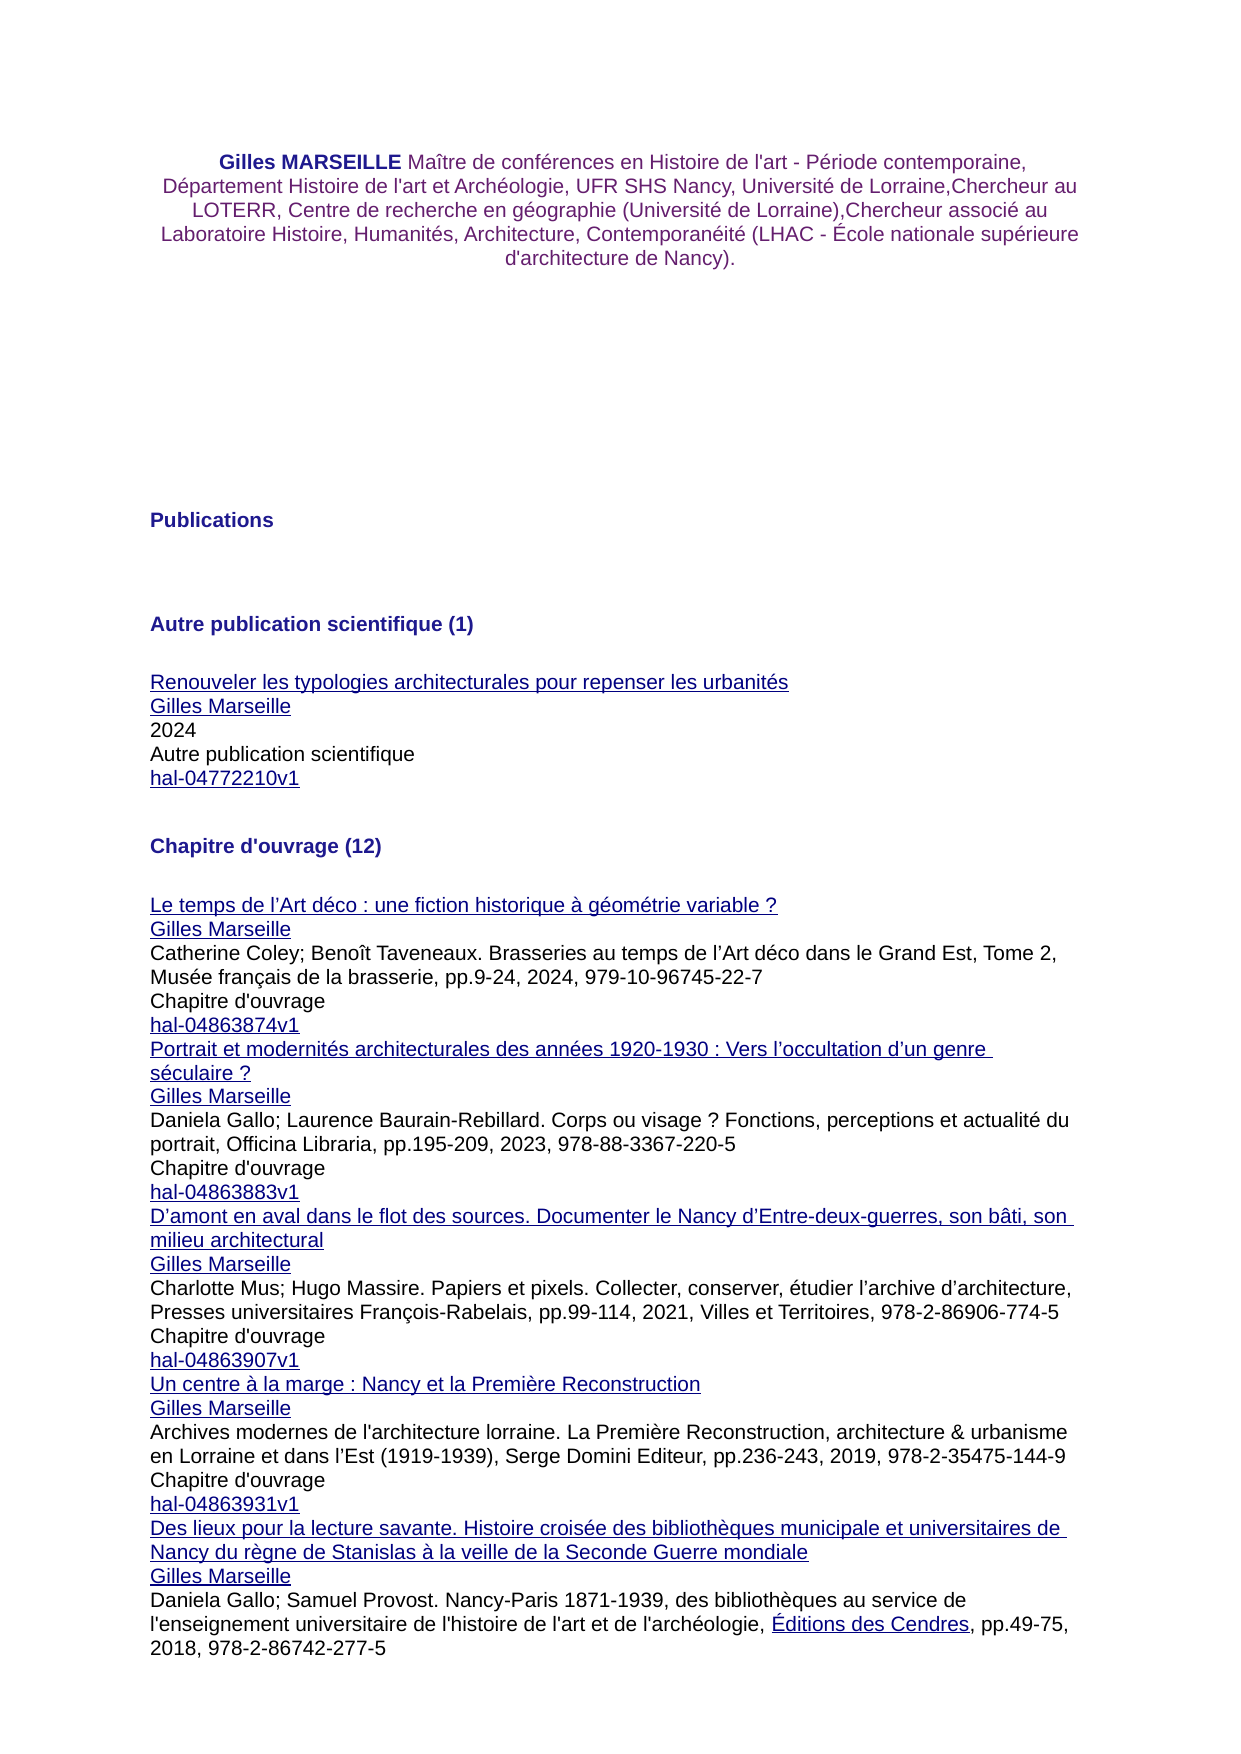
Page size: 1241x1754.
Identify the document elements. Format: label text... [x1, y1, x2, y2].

subtitle Chapitre d'ouvrage (12) [150, 834, 1090, 858]
subtitle Gilles MARSEILLE Maître de conférences en Histoire de l'art - Période contemporaine, Département Histoire de l'art et Archéologie, UFR SHS Nancy, Université de Lorraine,Chercheur au LOTERR, Centre de recherche en géographie (Université de Lorraine),Chercheur associé au Laboratoire Histoire, Humanités, Architecture, Contemporanéité (LHAC - École nationale supérieure d'architecture de Nancy). [150, 150, 1090, 270]
subtitle Publications [150, 508, 1090, 532]
table_cell Un centre à la marge : Nancy et la Première Reconstruction Gilles Marseille Archives modernes de l'architecture lorraine. La Première Reconstruction, architecture & urbanisme en Lorraine et dans l’Est (1919-1939), Serge Domini Editeur, pp.236-243, 2019, 978-2-35475-144-9 Chapitre d'ouvrage hal-04863931v1 [150, 1372, 1090, 1516]
table_header Renouveler les typologies architecturales pour repenser les urbanités Gilles Marseille 2024 Autre publication scientifique hal-04772210v1 [150, 670, 1090, 789]
table_cell D’amont en aval dans le flot des sources. Documenter le Nancy d’Entre-deux-guerres, son bâti, son milieu architectural Gilles Marseille Charlotte Mus; Hugo Massire. Papiers et pixels. Collecter, conserver, étudier l’archive d’architecture, Presses universitaires François-Rabelais, pp.99-114, 2021, Villes et Territoires, 978-2-86906-774-5 Chapitre d'ouvrage hal-04863907v1 [150, 1204, 1090, 1372]
table_cell Des lieux pour la lecture savante. Histoire croisée des bibliothèques municipale et universitaires de Nancy du règne de Stanislas à la veille de la Seconde Guerre mondiale Gilles Marseille Daniela Gallo; Samuel Provost. Nancy-Paris 1871-1939, des bibliothèques au service de l'enseignement universitaire de l'histoire de l'art et de l'archéologie, Éditions des Cendres, pp.49-75, 2018, 978-2-86742-277-5 [150, 1516, 1090, 1659]
table_cell Portrait et modernités architecturales des années 1920-1930 : Vers l’occultation d’un genre séculaire ? Gilles Marseille Daniela Gallo; Laurence Baurain-Rebillard. Corps ou visage ? Fonctions, perceptions et actualité du portrait, Officina Libraria, pp.195-209, 2023, 978-88-3367-220-5 Chapitre d'ouvrage hal-04863883v1 [150, 1036, 1090, 1204]
subtitle Autre publication scientifique (1) [150, 611, 1090, 635]
table_header Le temps de l’Art déco : une fiction historique à géométrie variable ? Gilles Marseille Catherine Coley; Benoît Taveneaux. Brasseries au temps de l’Art déco dans le Grand Est, Tome 2, Musée français de la brasserie, pp.9-24, 2024, 979-10-96745-22-7 Chapitre d'ouvrage hal-04863874v1 [150, 893, 1090, 1036]
